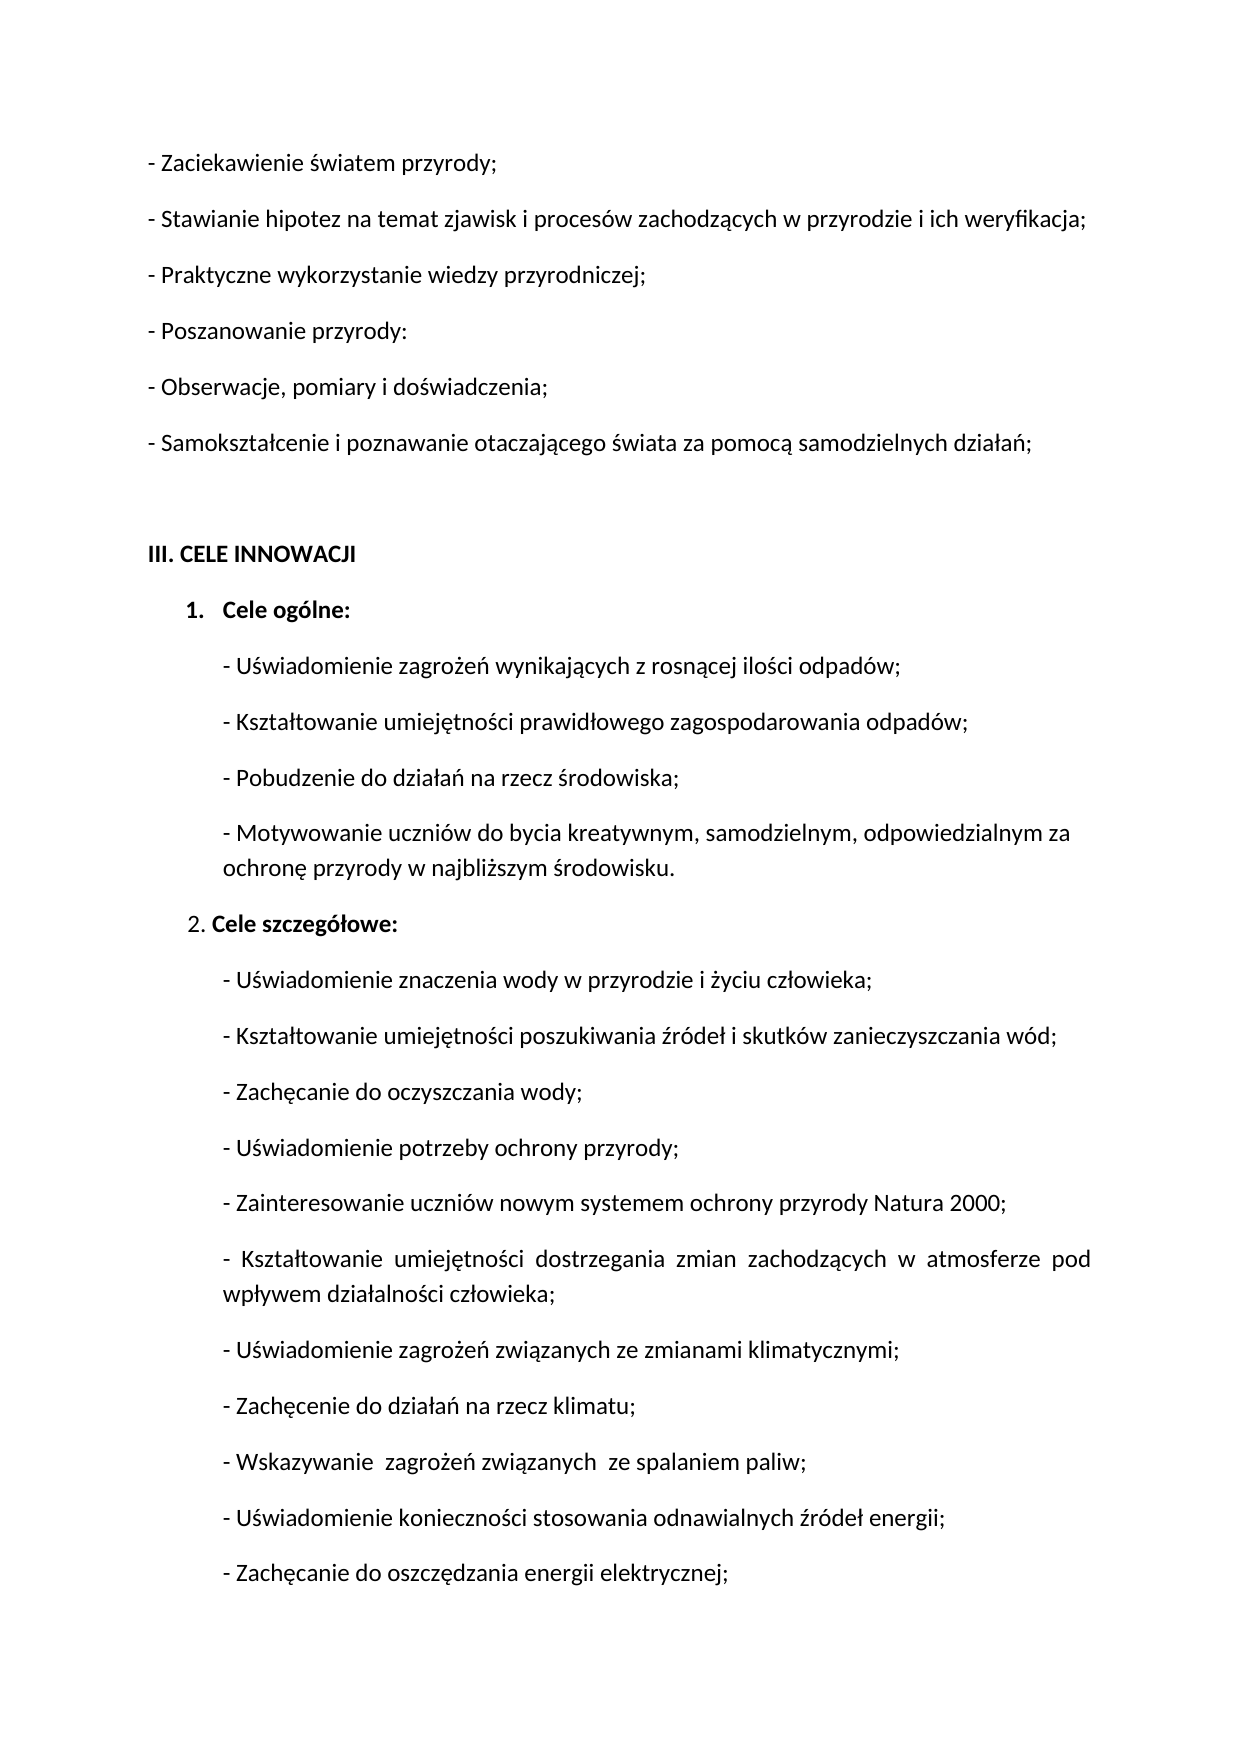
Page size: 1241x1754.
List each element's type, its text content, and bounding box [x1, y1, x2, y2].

list - Uświadomienie potrzeby ochrony przyrody; [223, 1132, 1093, 1162]
list - Zainteresowanie uczniów nowym systemem ochrony przyrody Natura 2000; [223, 1188, 1093, 1218]
text - Obserwacje, pomiary i doświadczenia; [148, 371, 1093, 401]
text - Zaciekawienie światem przyrody; [148, 148, 1093, 178]
list - Uświadomienie zagrożeń związanych ze zmianami klimatycznymi; [223, 1334, 1093, 1365]
text - Stawianie hipotez na temat zjawisk i procesów zachodzących w przyrodzie i ich weryfikacja; [148, 203, 1093, 234]
list - Kształtowanie umiejętności poszukiwania źródeł i skutków zanieczyszczania wód; [223, 1020, 1093, 1051]
text - Samokształcenie i poznawanie otaczającego świata za pomocą samodzielnych działań; [148, 427, 1093, 457]
list - Zachęcanie do oczyszczania wody; [223, 1076, 1093, 1106]
list Cele ogólne: [185, 594, 1093, 625]
list - Pobudzenie do działań na rzecz środowiska; [223, 762, 1093, 792]
list - Zachęcenie do działań na rzecz klimatu; [223, 1390, 1093, 1421]
text - Poszanowanie przyrody: [148, 315, 1093, 346]
list - Wskazywanie zagrożeń związanych ze spalaniem paliw; [223, 1446, 1093, 1476]
list - Uświadomienie zagrożeń wynikających z rosnącej ilości odpadów; [223, 650, 1093, 681]
list - Zachęcanie do oszczędzania energii elektrycznej; [223, 1558, 1093, 1588]
list - Kształtowanie umiejętności prawidłowego zagospodarowania odpadów; [223, 706, 1093, 736]
list - Kształtowanie umiejętności dostrzegania zmian zachodzących w atmosferze pod wpływem działalności człowieka; [223, 1243, 1093, 1309]
text III. CELE INNOWACJI [148, 538, 1093, 569]
text 2. Cele szczegółowe: [148, 908, 1093, 939]
list - Motywowanie uczniów do bycia kreatywnym, samodzielnym, odpowiedzialnym za ochronę przyrody w najbliższym środowisku. [223, 818, 1093, 883]
list - Uświadomienie konieczności stosowania odnawialnych źródeł energii; [223, 1502, 1093, 1532]
list - Uświadomienie znaczenia wody w przyrodzie i życiu człowieka; [223, 964, 1093, 995]
text - Praktyczne wykorzystanie wiedzy przyrodniczej; [148, 259, 1093, 290]
